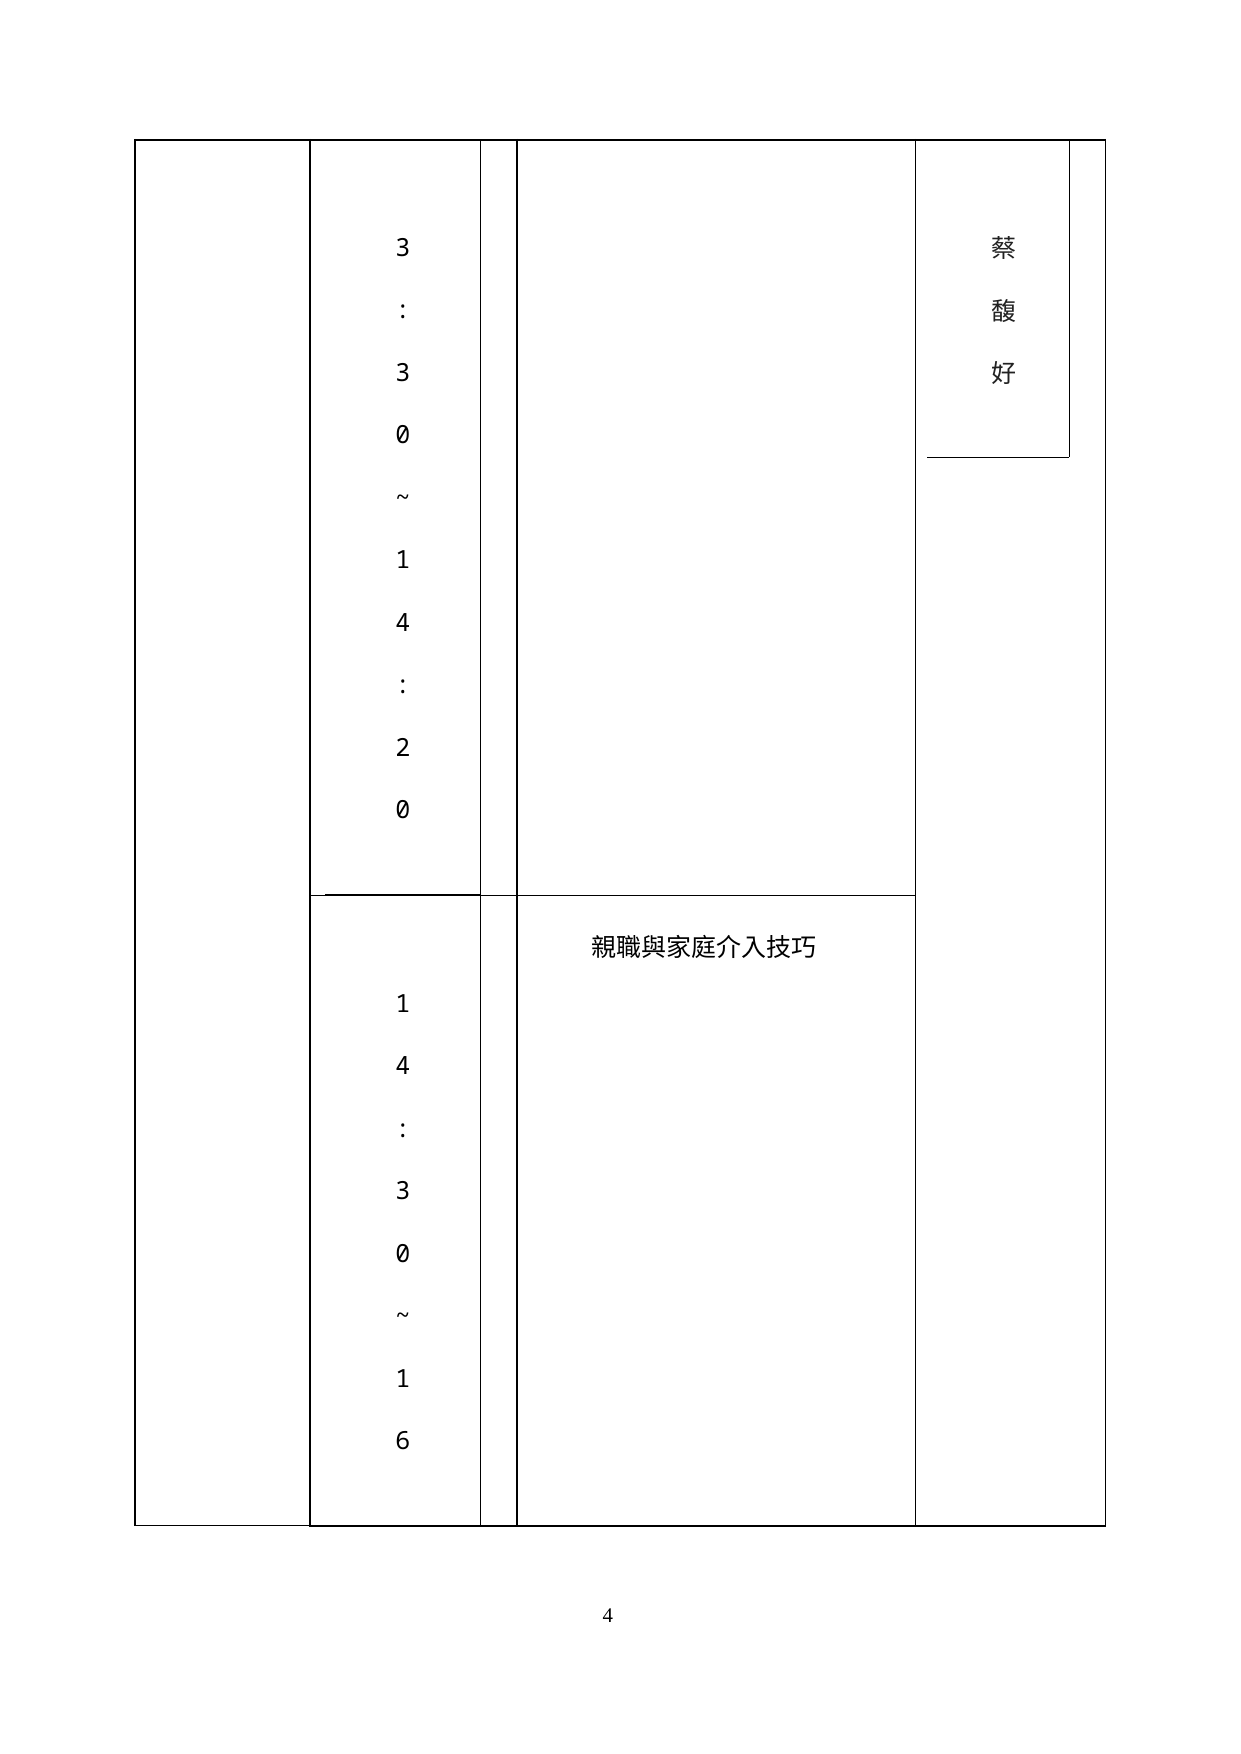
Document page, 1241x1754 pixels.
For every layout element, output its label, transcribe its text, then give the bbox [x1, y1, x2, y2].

table_cell [481, 141, 516, 894]
table_cell [518, 141, 915, 894]
table_cell 14:30~16 [311, 896, 480, 1525]
table_cell 3:30~14:20 [311, 141, 480, 894]
table_cell 蔡馥好 [916, 141, 1105, 1525]
table_cell 親職與家庭介入技巧 [518, 896, 915, 1525]
table_cell 6/18 (星期四) 及 9/17 (星期四) [136, 141, 309, 1525]
table_cell [481, 896, 516, 1525]
